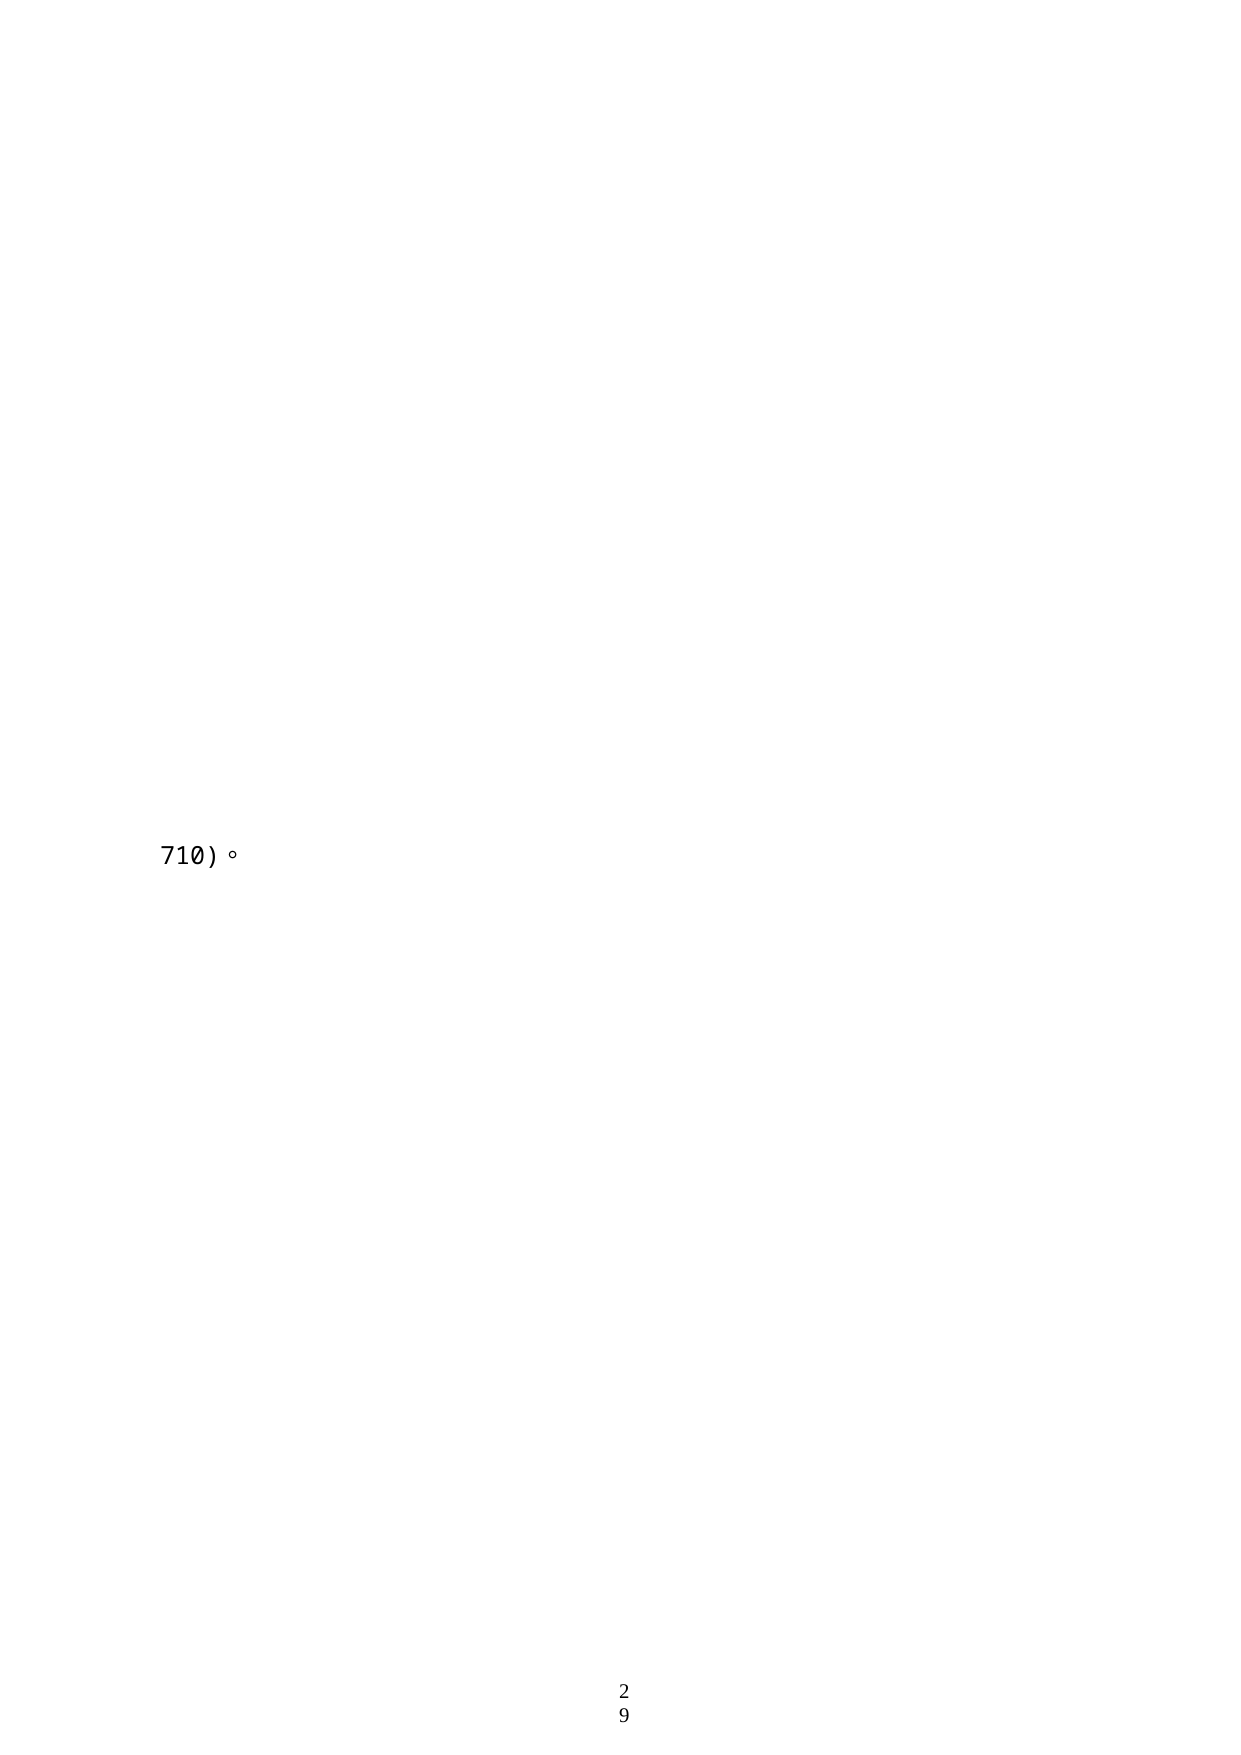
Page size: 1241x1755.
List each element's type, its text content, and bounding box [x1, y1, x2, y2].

text 710)。 [75, 841, 1165, 870]
